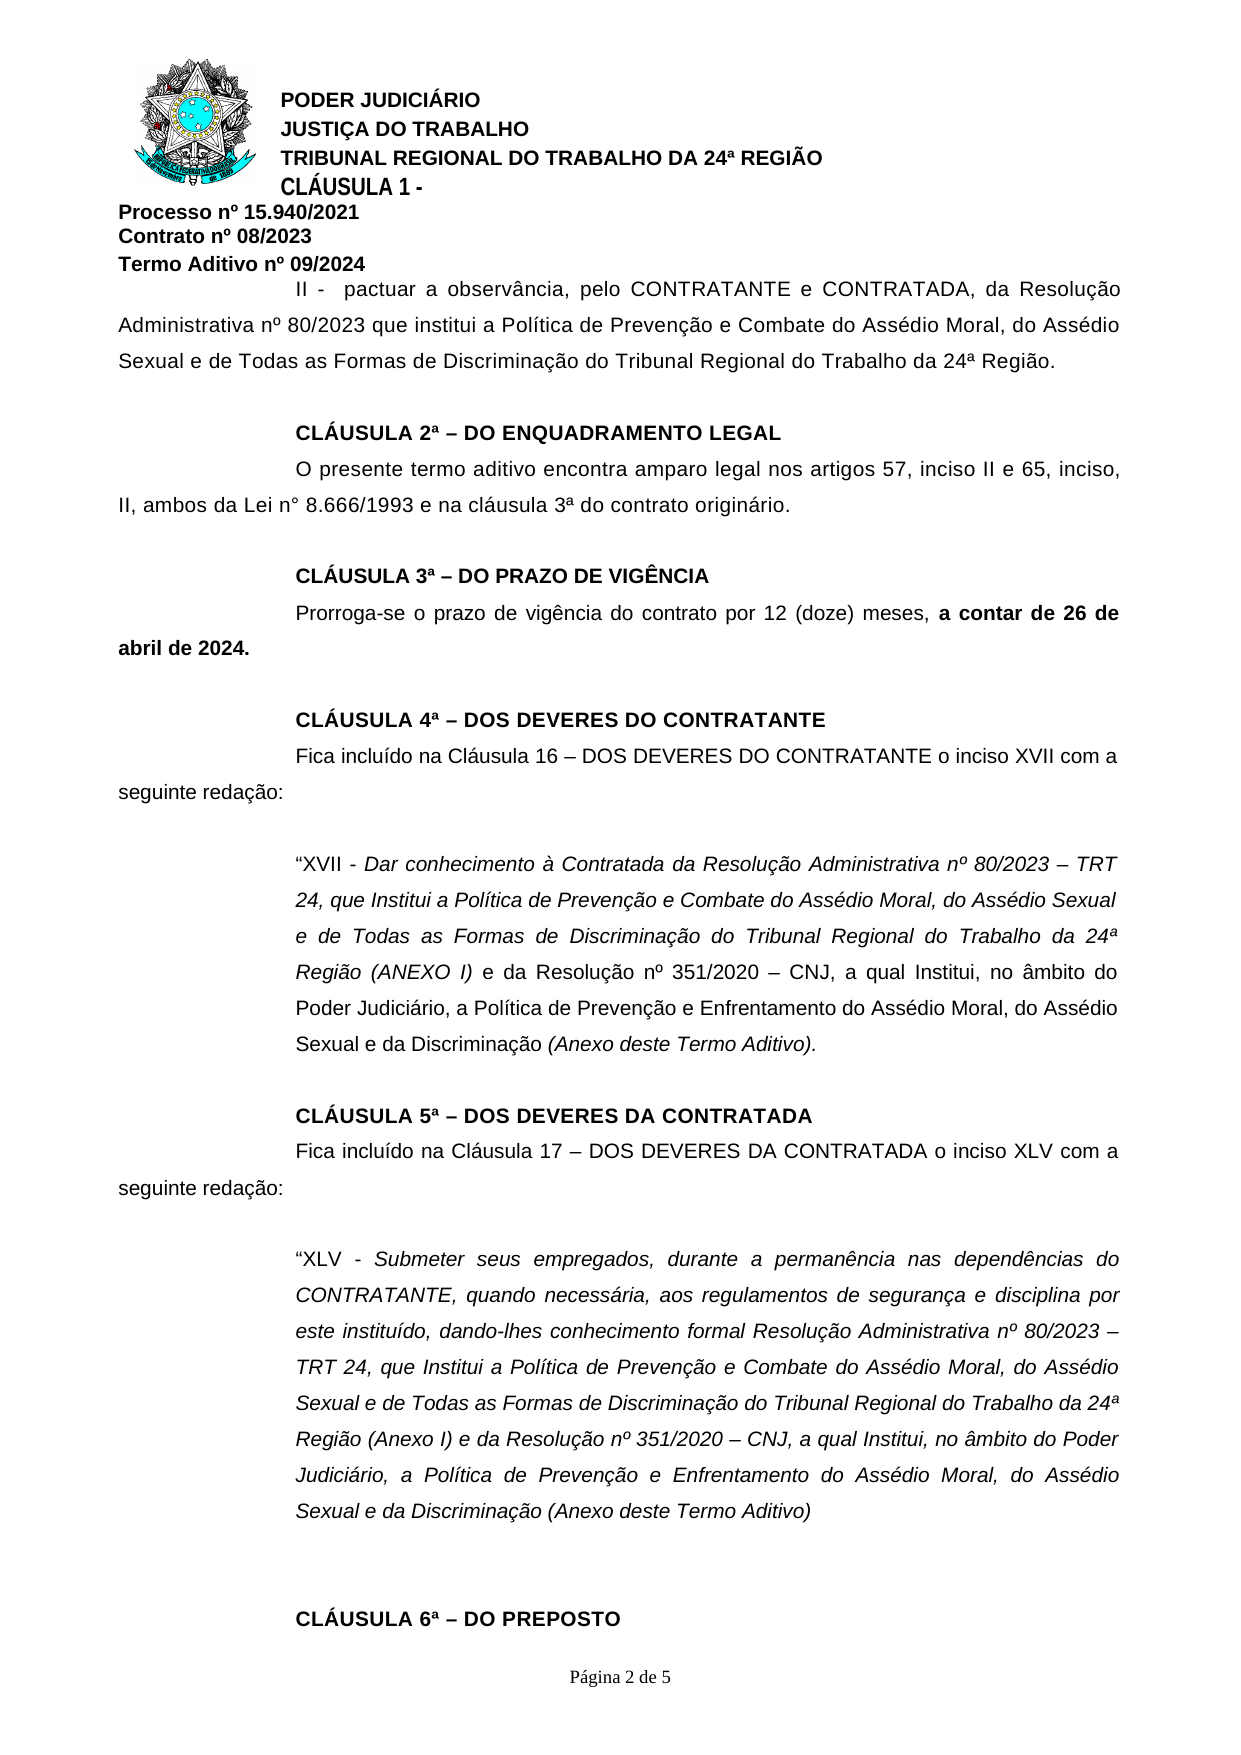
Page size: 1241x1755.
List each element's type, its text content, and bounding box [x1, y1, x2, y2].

text CLÁUSULA 6ª – DO PREPOSTO [295, 1607, 1122, 1631]
text CLÁUSULA 4ª – DOS DEVERES DO CONTRATANTE [118, 708, 1119, 732]
text “XVII - Dar conhecimento à Contratada da Resolução Administrativa nº 80/2023 – TRT 24, que Institui a Política de Prevenção e Combate do Assédio Moral, do Assédio Sexual e de Todas as Formas de Discriminação do Tribunal Regional do Trabalho da 24ª Região (ANEXO I) e da Resolução nº 351/2020 – CNJ, a qual Institui, no âmbito do Poder Judiciário, a Política de Prevenção e Enfrentamento do Assédio Moral, do Assédio Sexual e da Discriminação (Anexo deste Termo Aditivo). [295, 852, 1119, 1056]
text “XLV - Submeter seus empregados, durante a permanência nas dependências do CONTRATANTE, quando necessária, aos regulamentos de segurança e disciplina por este instituído, dando-lhes conhecimento formal Resolução Administrativa nº 80/2023 – TRT 24, que Institui a Política de Prevenção e Combate do Assédio Moral, do Assédio Sexual e de Todas as Formas de Discriminação do Tribunal Regional do Trabalho da 24ª Região (Anexo I) e da Resolução nº 351/2020 – CNJ, a qual Institui, no âmbito do Poder Judiciário, a Política de Prevenção e Enfrentamento do Assédio Moral, do Assédio Sexual e da Discriminação (Anexo deste Termo Aditivo) [295, 1247, 1122, 1523]
text Prorroga-se o prazo de vigência do contrato por 12 (doze) meses, a contar de 26 de abril de 2024. [118, 600, 1119, 660]
text CLÁUSULA 5ª – DOS DEVERES DA CONTRATADA [118, 1103, 1119, 1127]
text CLÁUSULA 3ª – DO PRAZO DE VIGÊNCIA [118, 564, 1122, 588]
text O presente termo aditivo encontra amparo legal nos artigos 57, inciso II e 65, inciso, II, ambos da Lei n° 8.666/1993 e na cláusula 3ª do contrato originário. [118, 457, 1122, 516]
text Fica incluído na Cláusula 16 – DOS DEVERES DO CONTRATANTE o inciso XVII com a seguinte redação: [118, 744, 1119, 804]
text CLÁUSULA 2ª – DO ENQUADRAMENTO LEGAL [118, 421, 1122, 444]
text II - pactuar a observância, pelo CONTRATANTE e CONTRATADA, da Resolução Administrativa nº 80/2023 que institui a Política de Prevenção e Combate do Assédio Moral, do Assédio Sexual e de Todas as Formas de Discriminação do Tribunal Regional do Trabalho da 24ª Região. [118, 277, 1122, 373]
text Fica incluído na Cláusula 17 – DOS DEVERES DA CONTRATADA o inciso XLV com a seguinte redação: [118, 1139, 1119, 1199]
